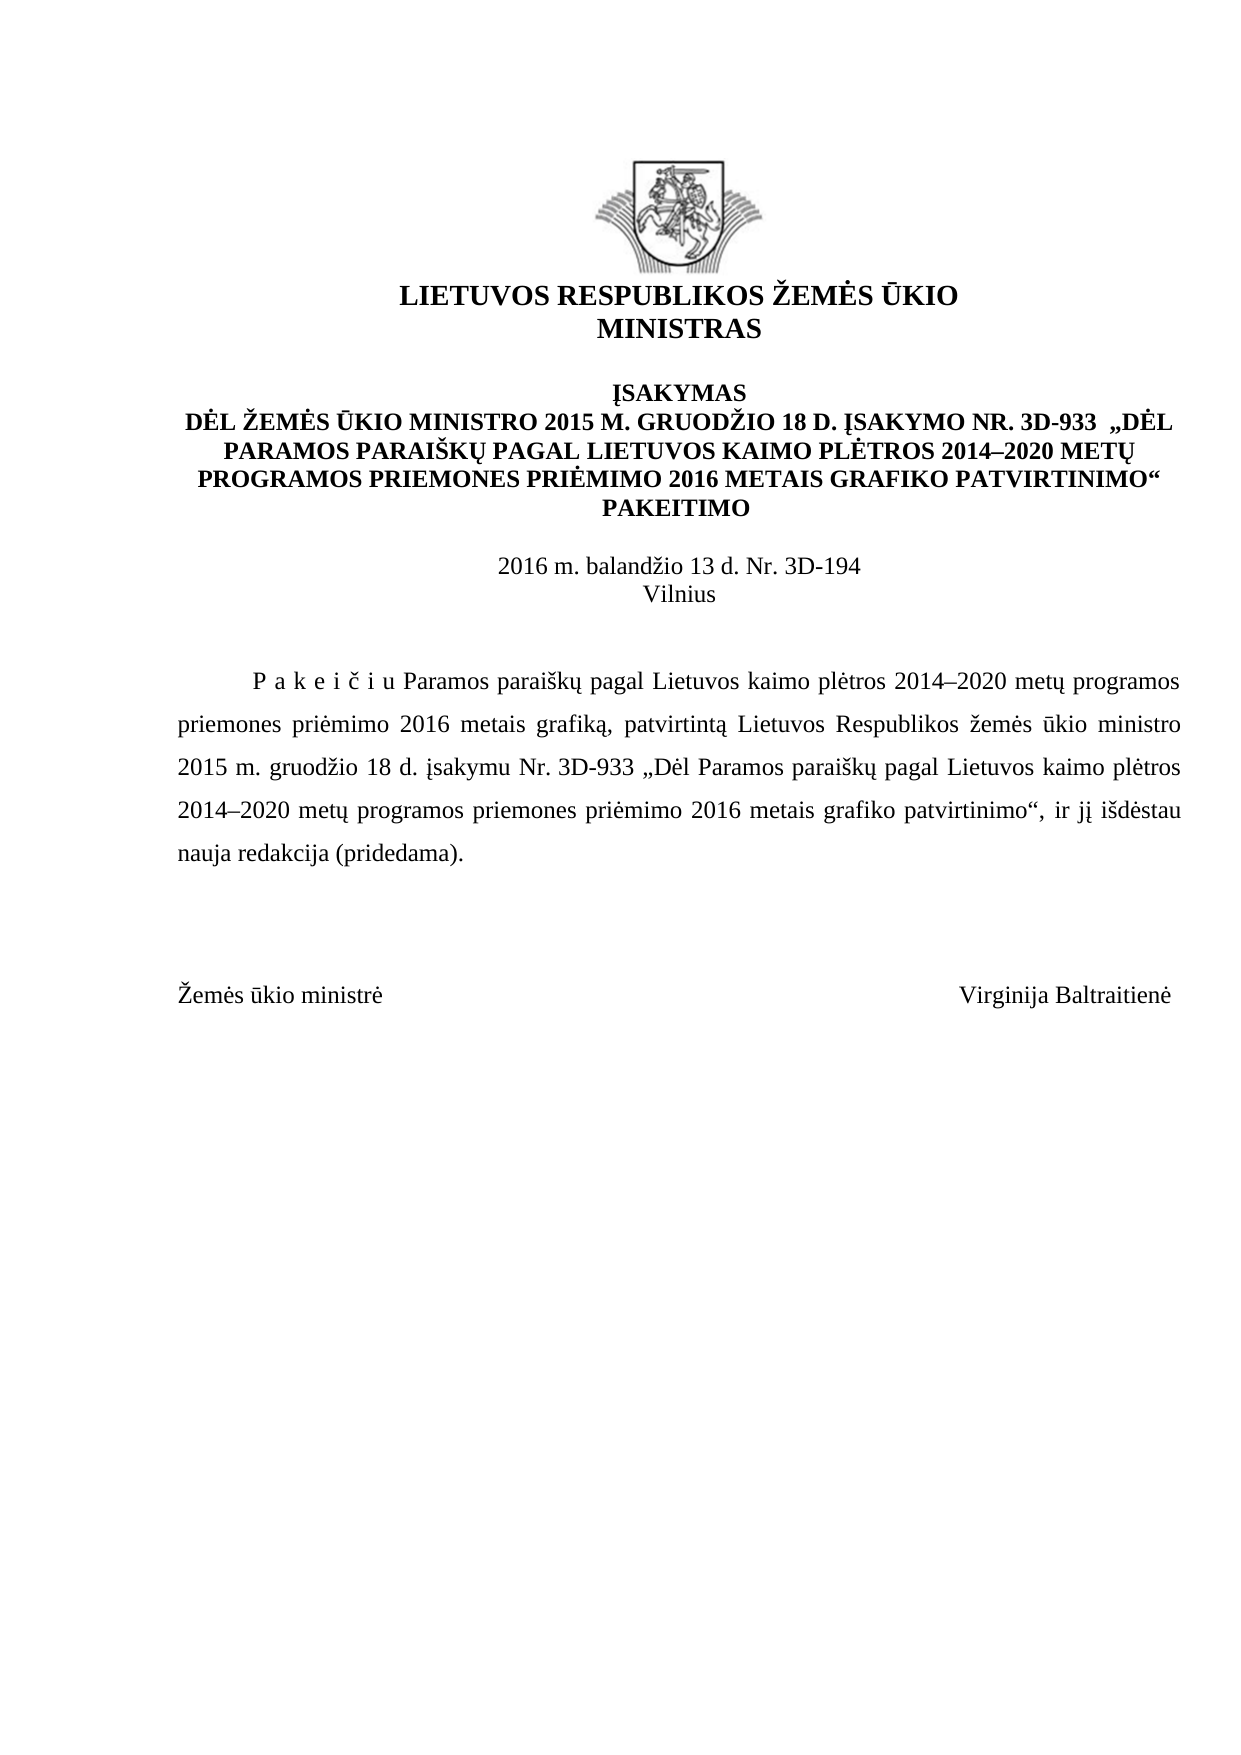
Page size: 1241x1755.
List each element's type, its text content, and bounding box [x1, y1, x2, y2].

text DĖL ŽEMĖS ŪKIO MINISTRO 2015 m. GRUODŽIO 18 d. įsakymo NR. 3d-933 „Dėl PARAMOS PARAIŠKŲ PAGAL LIETUVOS Kaimo plėtros 2014–2020 mETŲ PROGRAMOS priemonES PRIĖMIMO 2016 METAIS GRAFIKO PATVIRTINIMO“ pakeitimo [177, 407, 1181, 522]
text P a k e i č i u Paramos paraiškų pagal Lietuvos kaimo plėtros 2014–2020 metų programos priemones priėmimo 2016 metais grafiką, patvirtintą Lietuvos Respublikos žemės ūkio ministro 2015 m. gruodžio 18 d. įsakymu Nr. 3D-933 „Dėl Paramos paraiškų pagal Lietuvos kaimo plėtros 2014–2020 metų programos priemones priėmimo 2016 metais grafiko patvirtinimo“, ir jį išdėstau nauja redakcija (pridedama). [177, 666, 1181, 867]
text MINISTRAS [177, 311, 1181, 345]
text ĮSAKYMAS [177, 378, 1181, 407]
text Žemės ūkio ministrė Virginija Baltraitienė [177, 980, 1181, 1009]
text 2016 m. balandžio 13 d. Nr. 3D-194 [177, 551, 1181, 579]
text LIETUVOS RESPUBLIKOS ŽEMĖS ŪKIO [177, 278, 1181, 311]
text Vilnius [177, 579, 1181, 608]
